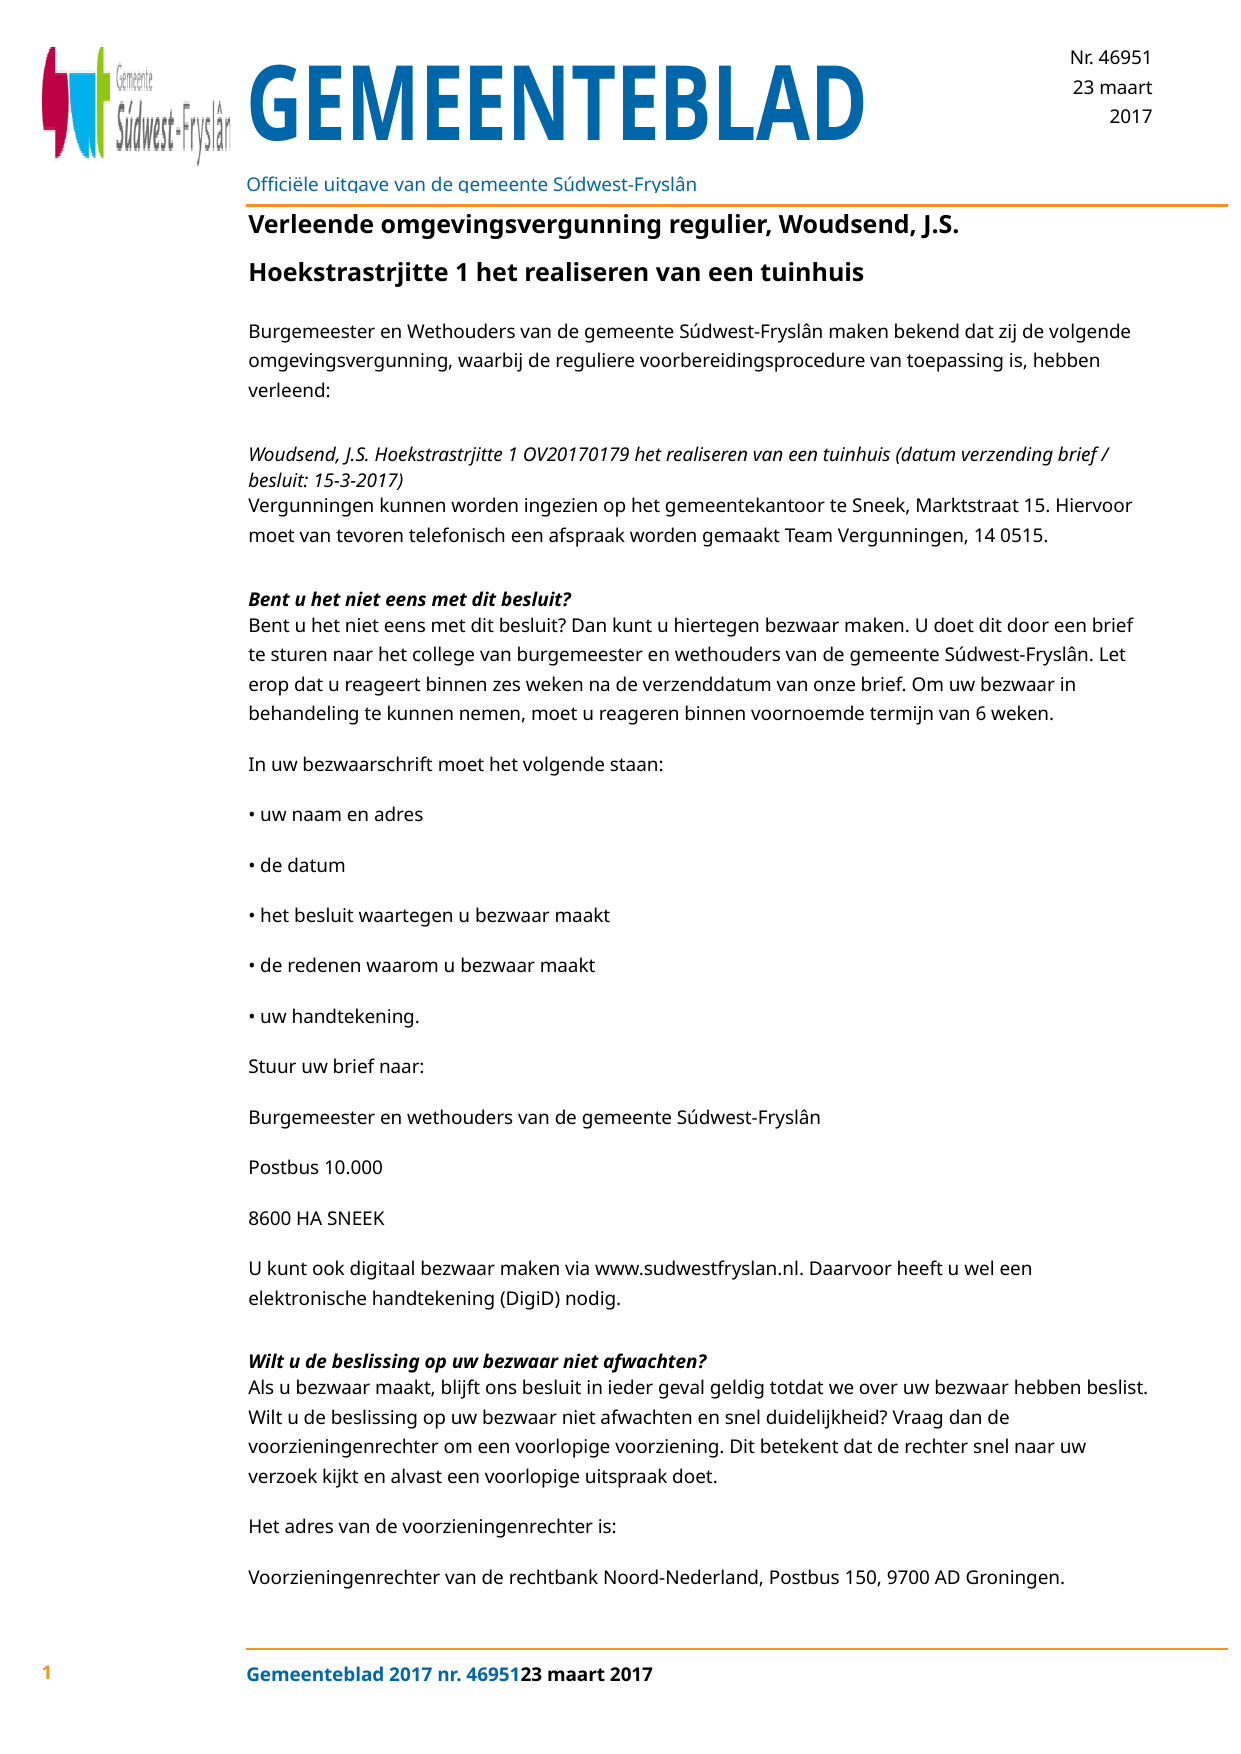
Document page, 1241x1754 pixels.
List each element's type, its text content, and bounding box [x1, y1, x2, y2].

text Stuur uw brief naar: [248, 1053, 1152, 1079]
text Vergunningen kunnen worden ingezien op het gemeentekantoor te Sneek, Marktstraat 15. Hiervoor moet van tevoren telefonisch een afspraak worden gemaakt Team Vergunningen, 14 0515. [248, 492, 1152, 548]
text Als u bezwaar maakt, blijft ons besluit in ieder geval geldig totdat we over uw bezwaar hebben beslist. Wilt u de beslissing op uw bezwaar niet afwachten en snel duidelijkheid? Vraag dan de voorzieningenrechter om een voorlopige voorziening. Dit betekent dat de rechter snel naar uw verzoek kijkt en alvast een voorlopige uitspraak doet. [248, 1374, 1152, 1489]
text Burgemeester en wethouders van de gemeente Súdwest-Fryslân [248, 1104, 1152, 1129]
text • de datum [248, 852, 1152, 877]
text • uw naam en adres [248, 801, 1152, 827]
text Het adres van de voorzieningenrechter is: [248, 1513, 1152, 1539]
text Bent u het niet eens met dit besluit? [248, 586, 1152, 612]
text • het besluit waartegen u bezwaar maakt [248, 902, 1152, 928]
text 8600 HA SNEEK [248, 1205, 1152, 1230]
text Bent u het niet eens met dit besluit? Dan kunt u hiertegen bezwaar maken. U doet dit door een brief te sturen naar het college van burgemeester en wethouders van de gemeente Súdwest-Fryslân. Let erop dat u reageert binnen zes weken na de verzenddatum van onze brief. Om uw bezwaar in behandeling te kunnen nemen, moet u reageren binnen voornoemde termijn van 6 weken. [248, 612, 1152, 726]
text U kunt ook digitaal bezwaar maken via www.sudwestfryslan.nl. Daarvoor heeft u wel een elektronische handtekening (DigiD) nodig. [248, 1255, 1152, 1310]
text Burgemeester en Wethouders van de gemeente Súdwest-Fryslân maken bekend dat zij de volgende omgevingsvergunning, waarbij de reguliere voorbereidingsprocedure van toepassing is, hebben verleend: [248, 318, 1152, 403]
text Woudsend, J.S. Hoekstrastrjitte 1 OV20170179 het realiseren van een tuinhuis (datum verzending brief / besluit: 15-3-2017) [248, 441, 1152, 492]
text • uw handtekening. [248, 1003, 1152, 1029]
text Postbus 10.000 [248, 1154, 1152, 1180]
text Verleende omgevingsvergunning regulier, Woudsend, J.S. Hoekstrastrjitte 1 het realiseren van een tuinhuis [248, 207, 1152, 288]
text Wilt u de beslissing op uw bezwaar niet afwachten? [248, 1349, 1152, 1374]
picture [41, 47, 231, 172]
text Voorzieningenrechter van de rechtbank Noord-Nederland, Postbus 150, 9700 AD Groningen. [248, 1564, 1152, 1590]
text In uw bezwaarschrift moet het volgende staan: [248, 751, 1152, 777]
text • de redenen waarom u bezwaar maakt [248, 953, 1152, 978]
